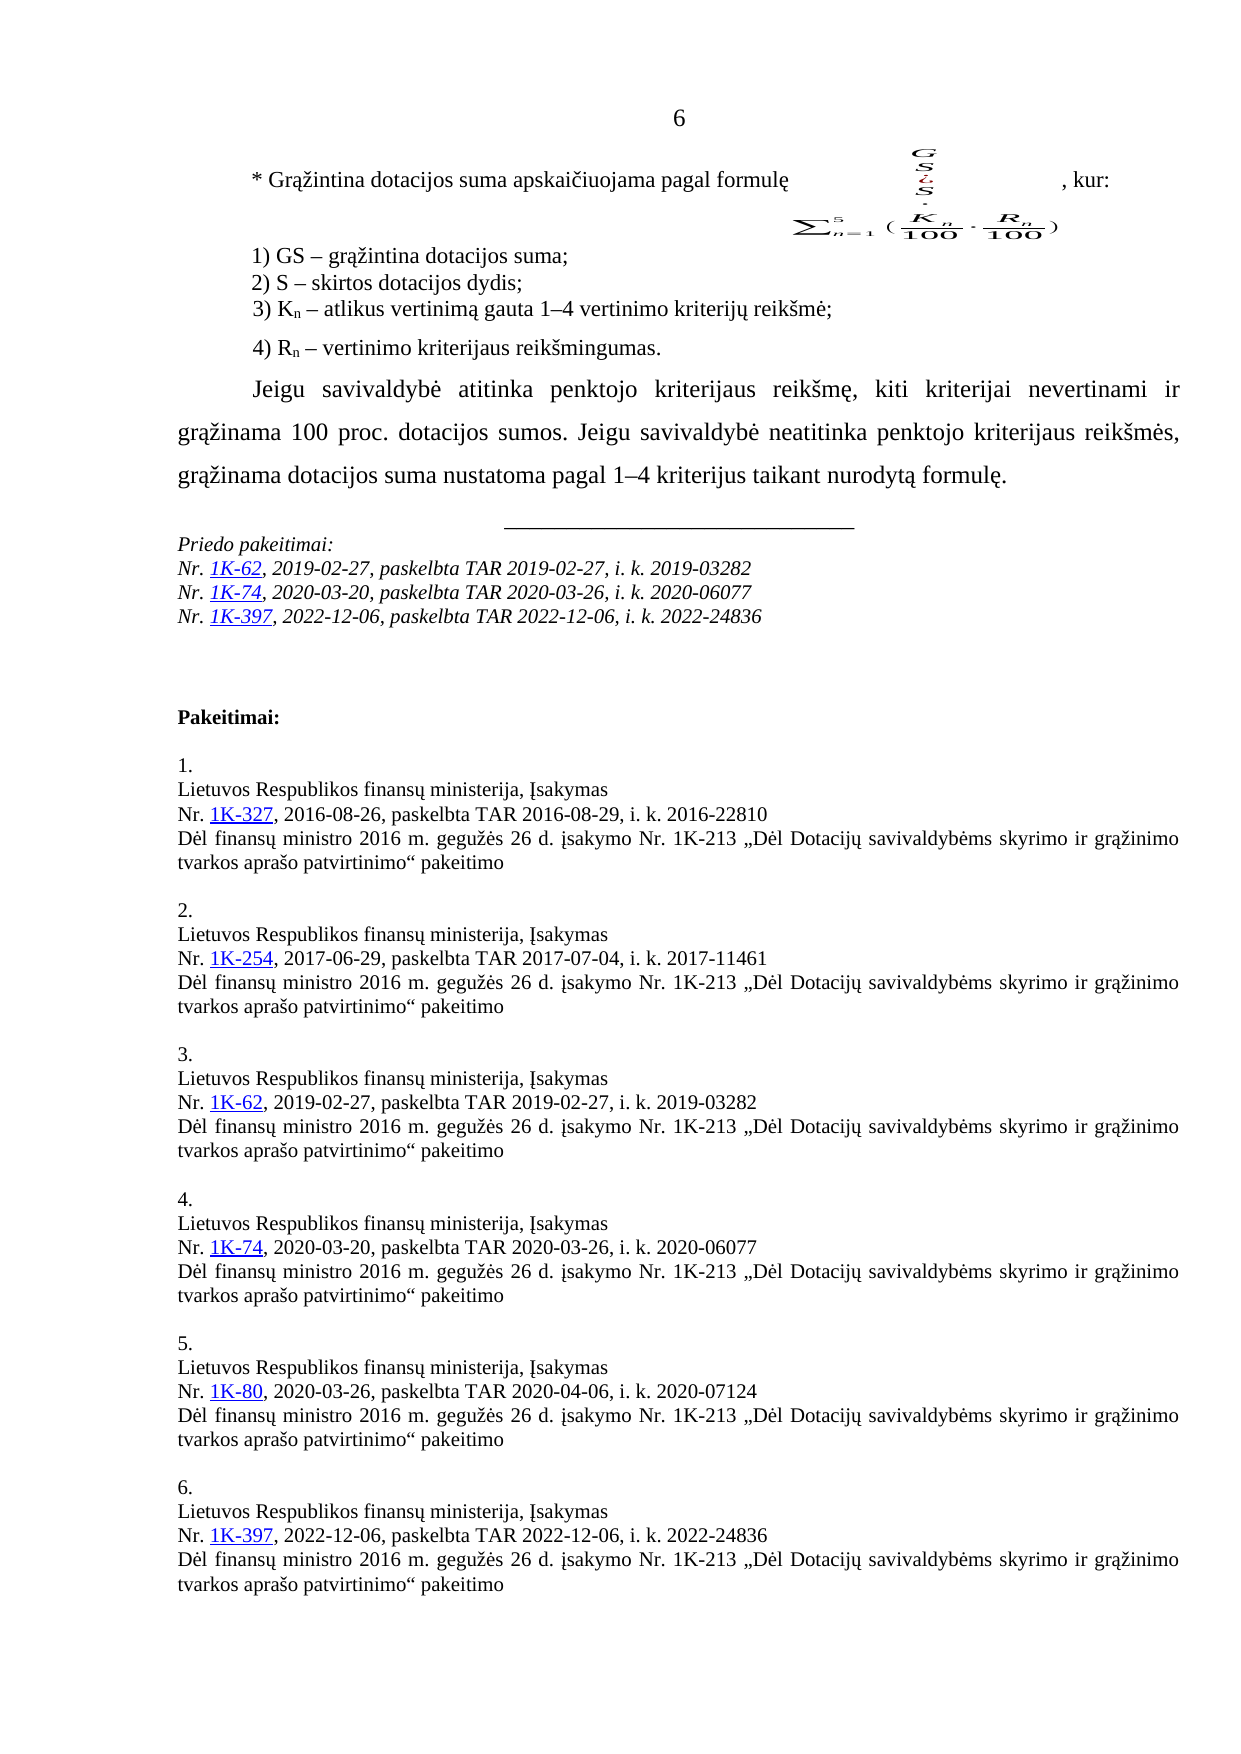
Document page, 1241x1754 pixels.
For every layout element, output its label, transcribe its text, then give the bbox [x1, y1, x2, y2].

text 4) Rn – vertinimo kriterijaus reikšmingumas. [177, 334, 1181, 361]
text Lietuvos Respublikos finansų ministerija, Įsakymas [177, 1066, 1181, 1090]
text 3. [177, 1042, 1181, 1066]
text Nr. 1K-397, 2022-12-06, paskelbta TAR 2022-12-06, i. k. 2022-24836 [177, 604, 1181, 628]
text 6. [177, 1475, 1181, 1499]
text Nr. 1K-80, 2020-03-26, paskelbta TAR 2020-04-06, i. k. 2020-07124 [177, 1379, 1181, 1403]
text Priedo pakeitimai: [177, 532, 1181, 556]
text 2. [177, 898, 1181, 922]
text 3) Kn – atlikus vertinimą gauta 1–4 vertinimo kriterijų reikšmė; [177, 295, 1181, 321]
text Nr. 1K-74, 2020-03-20, paskelbta TAR 2020-03-26, i. k. 2020-06077 [177, 580, 1181, 604]
text Dėl finansų ministro 2016 m. gegužės 26 d. įsakymo Nr. 1K-213 „Dėl Dotacijų savivaldybėms skyrimo ir grąžinimo tvarkos aprašo patvirtinimo“ pakeitimo [177, 1114, 1181, 1162]
text Dėl finansų ministro 2016 m. gegužės 26 d. įsakymo Nr. 1K-213 „Dėl Dotacijų savivaldybėms skyrimo ir grąžinimo tvarkos aprašo patvirtinimo“ pakeitimo [177, 1403, 1181, 1451]
text Lietuvos Respublikos finansų ministerija, Įsakymas [177, 777, 1181, 801]
text 1. [177, 753, 1181, 777]
text Dėl finansų ministro 2016 m. gegužės 26 d. įsakymo Nr. 1K-213 „Dėl Dotacijų savivaldybėms skyrimo ir grąžinimo tvarkos aprašo patvirtinimo“ pakeitimo [177, 970, 1181, 1018]
text 2) S – skirtos dotacijos dydis; [177, 269, 1181, 295]
text Dėl finansų ministro 2016 m. gegužės 26 d. įsakymo Nr. 1K-213 „Dėl Dotacijų savivaldybėms skyrimo ir grąžinimo tvarkos aprašo patvirtinimo“ pakeitimo [177, 826, 1181, 874]
text ____________________________ [177, 503, 1181, 532]
text Lietuvos Respublikos finansų ministerija, Įsakymas [177, 1211, 1181, 1234]
text Dėl finansų ministro 2016 m. gegužės 26 d. įsakymo Nr. 1K-213 „Dėl Dotacijų savivaldybėms skyrimo ir grąžinimo tvarkos aprašo patvirtinimo“ pakeitimo [177, 1547, 1181, 1596]
text Lietuvos Respublikos finansų ministerija, Įsakymas [177, 1355, 1181, 1379]
text Nr. 1K-62, 2019-02-27, paskelbta TAR 2019-02-27, i. k. 2019-03282 [177, 556, 1181, 580]
text * Grąžintina dotacijos suma apskaičiuojama pagal formulę, kur: [177, 133, 1181, 242]
text 1) GS – grąžintina dotacijos suma; [177, 242, 1181, 269]
text Nr. 1K-254, 2017-06-29, paskelbta TAR 2017-07-04, i. k. 2017-11461 [177, 946, 1181, 970]
text Nr. 1K-62, 2019-02-27, paskelbta TAR 2019-02-27, i. k. 2019-03282 [177, 1090, 1181, 1114]
text Lietuvos Respublikos finansų ministerija, Įsakymas [177, 922, 1181, 946]
text Dėl finansų ministro 2016 m. gegužės 26 d. įsakymo Nr. 1K-213 „Dėl Dotacijų savivaldybėms skyrimo ir grąžinimo tvarkos aprašo patvirtinimo“ pakeitimo [177, 1259, 1181, 1307]
text 5. [177, 1331, 1181, 1355]
text 4. [177, 1186, 1181, 1211]
text Lietuvos Respublikos finansų ministerija, Įsakymas [177, 1499, 1181, 1523]
text Nr. 1K-327, 2016-08-26, paskelbta TAR 2016-08-29, i. k. 2016-22810 [177, 801, 1181, 826]
text Nr. 1K-397, 2022-12-06, paskelbta TAR 2022-12-06, i. k. 2022-24836 [177, 1523, 1181, 1547]
text Pakeitimai: [177, 705, 1181, 729]
text Nr. 1K-74, 2020-03-20, paskelbta TAR 2020-03-26, i. k. 2020-06077 [177, 1234, 1181, 1259]
text Jeigu savivaldybė atitinka penktojo kriterijaus reikšmę, kiti kriterijai nevertinami ir grąžinama 100 proc. dotacijos sumos. Jeigu savivaldybė neatitinka penktojo kriterijaus reikšmės, grąžinama dotacijos suma nustatoma pagal 1–4 kriterijus taikant nurodytą formulę. [177, 374, 1181, 489]
